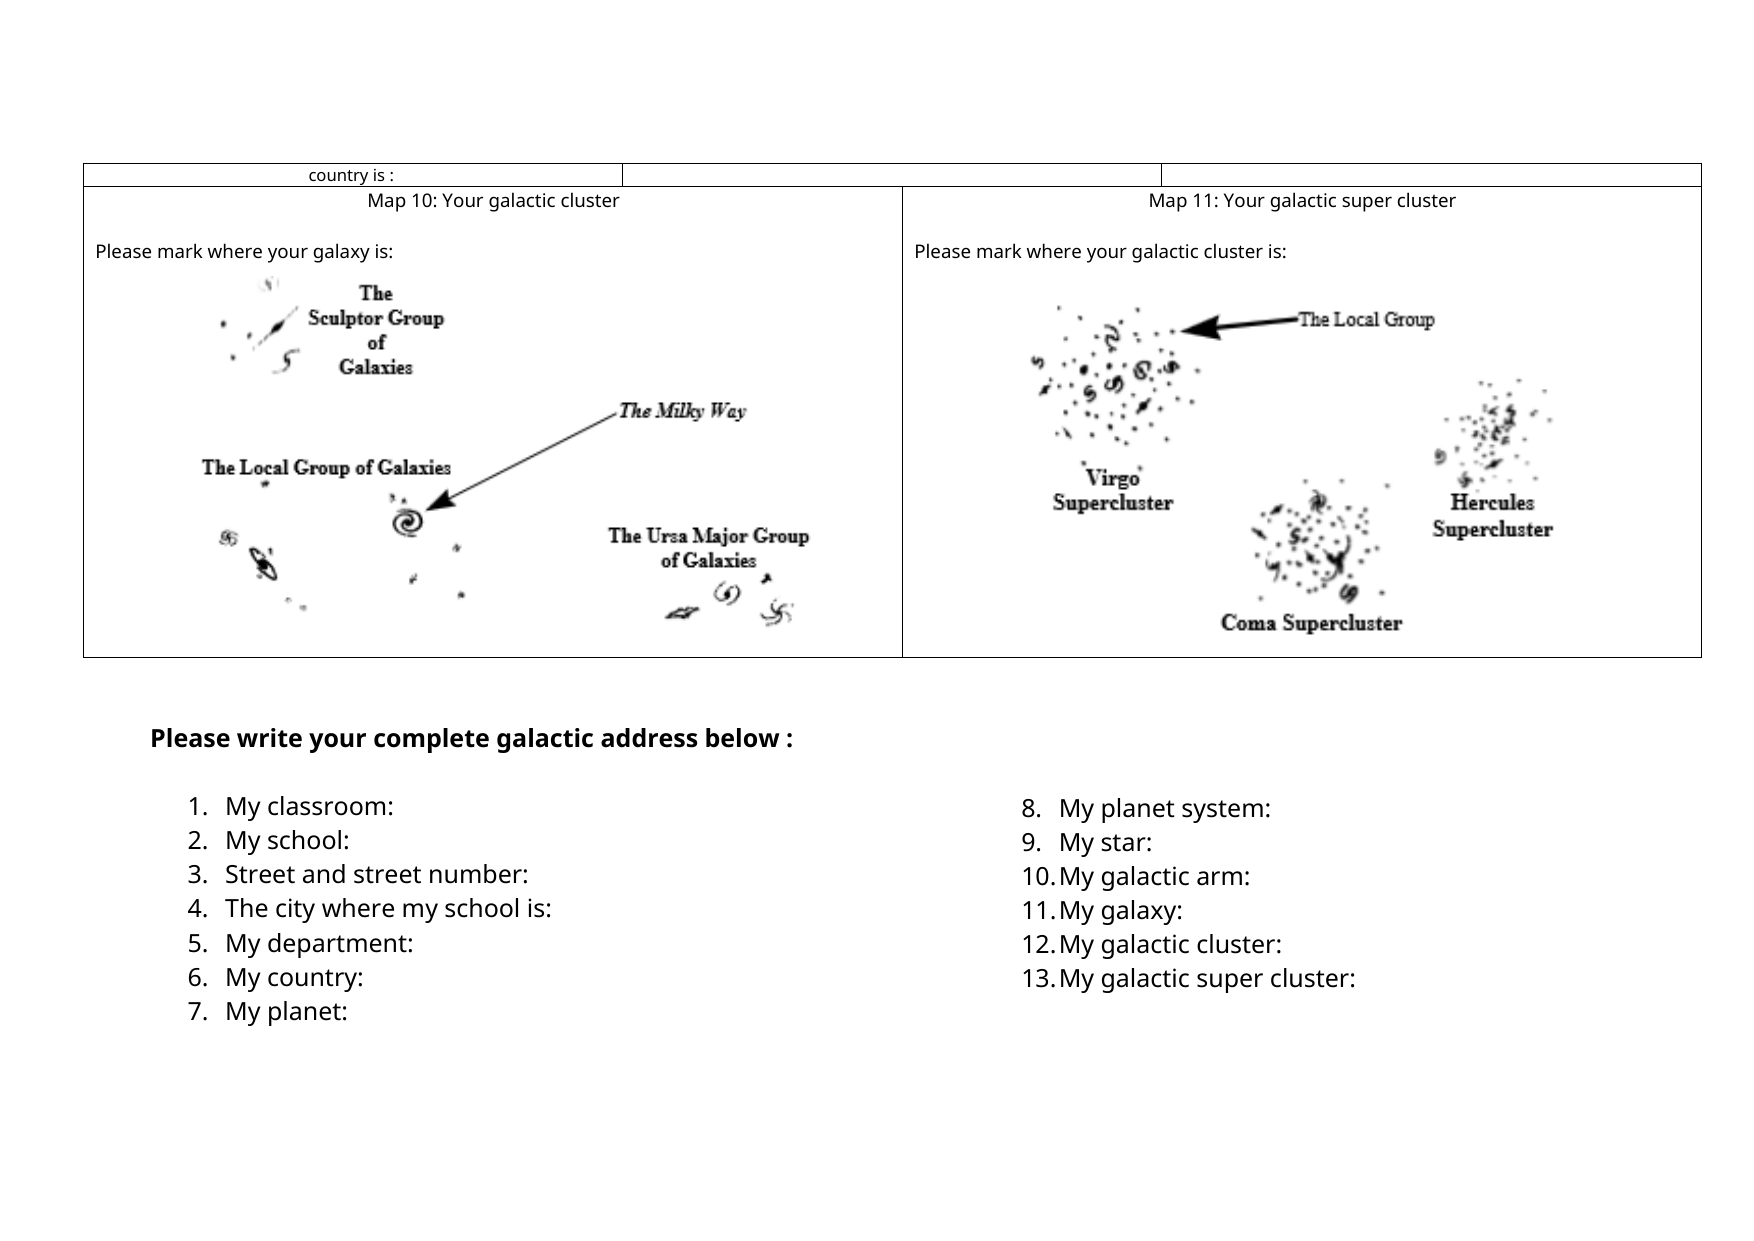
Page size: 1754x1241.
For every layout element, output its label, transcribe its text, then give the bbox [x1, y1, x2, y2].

table_cell Map 11: Your galactic super cluster Please mark where your galactic cluster is: [903, 187, 1701, 657]
list [1550, 959, 1604, 993]
list My galactic arm: [1021, 858, 1535, 893]
list My department: [187, 925, 968, 959]
list My galaxy: [1021, 893, 1535, 927]
list [1550, 823, 1604, 857]
list Street and street number: [187, 857, 968, 891]
list My galactic cluster: [1021, 927, 1535, 961]
table_cell Map 10: Your galactic cluster Please mark where your galaxy is: [84, 187, 902, 657]
table_cell [623, 164, 1161, 186]
list [1550, 891, 1604, 925]
list [1550, 925, 1604, 959]
text Please write your complete galactic address below : [150, 721, 1604, 755]
list My classroom: [187, 789, 968, 823]
table_cell Map 7: The Planet Please mark where your country is : [84, 164, 622, 186]
list My planet system: [1021, 790, 1535, 824]
list My galactic super cluster: [1021, 961, 1535, 995]
list The city where my school is: [187, 891, 968, 925]
table_cell [1162, 164, 1701, 186]
list My school: [187, 823, 968, 857]
list [1550, 857, 1604, 891]
list My planet: [187, 993, 1604, 1027]
list My star: [1021, 824, 1535, 858]
list My country: [187, 959, 968, 993]
list [1550, 789, 1604, 823]
